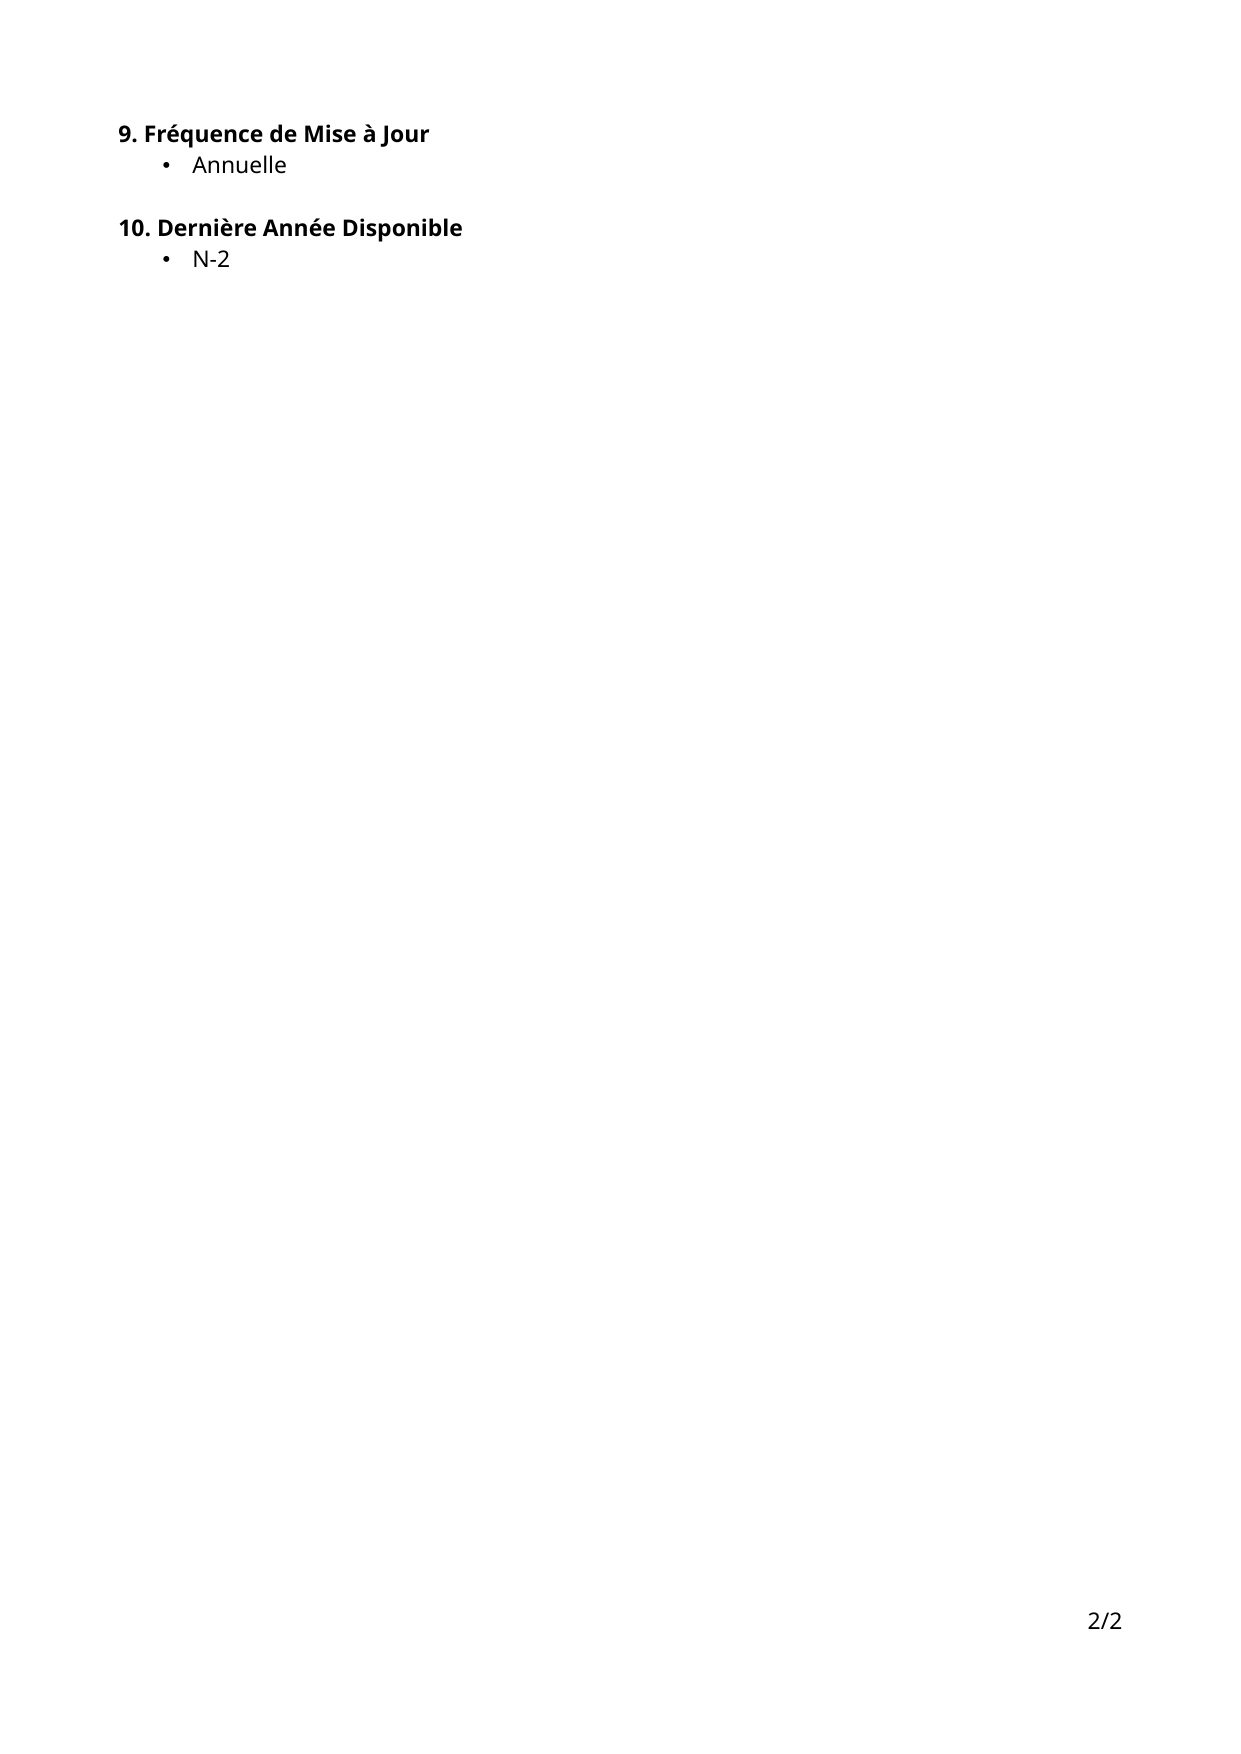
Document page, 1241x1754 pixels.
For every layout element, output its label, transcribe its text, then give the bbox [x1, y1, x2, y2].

subtitle 10. Dernière Année Disponible [118, 212, 1122, 243]
list N-2 [162, 243, 1122, 274]
subtitle 9. Fréquence de Mise à Jour [118, 118, 1122, 149]
list Annuelle [162, 149, 1122, 181]
